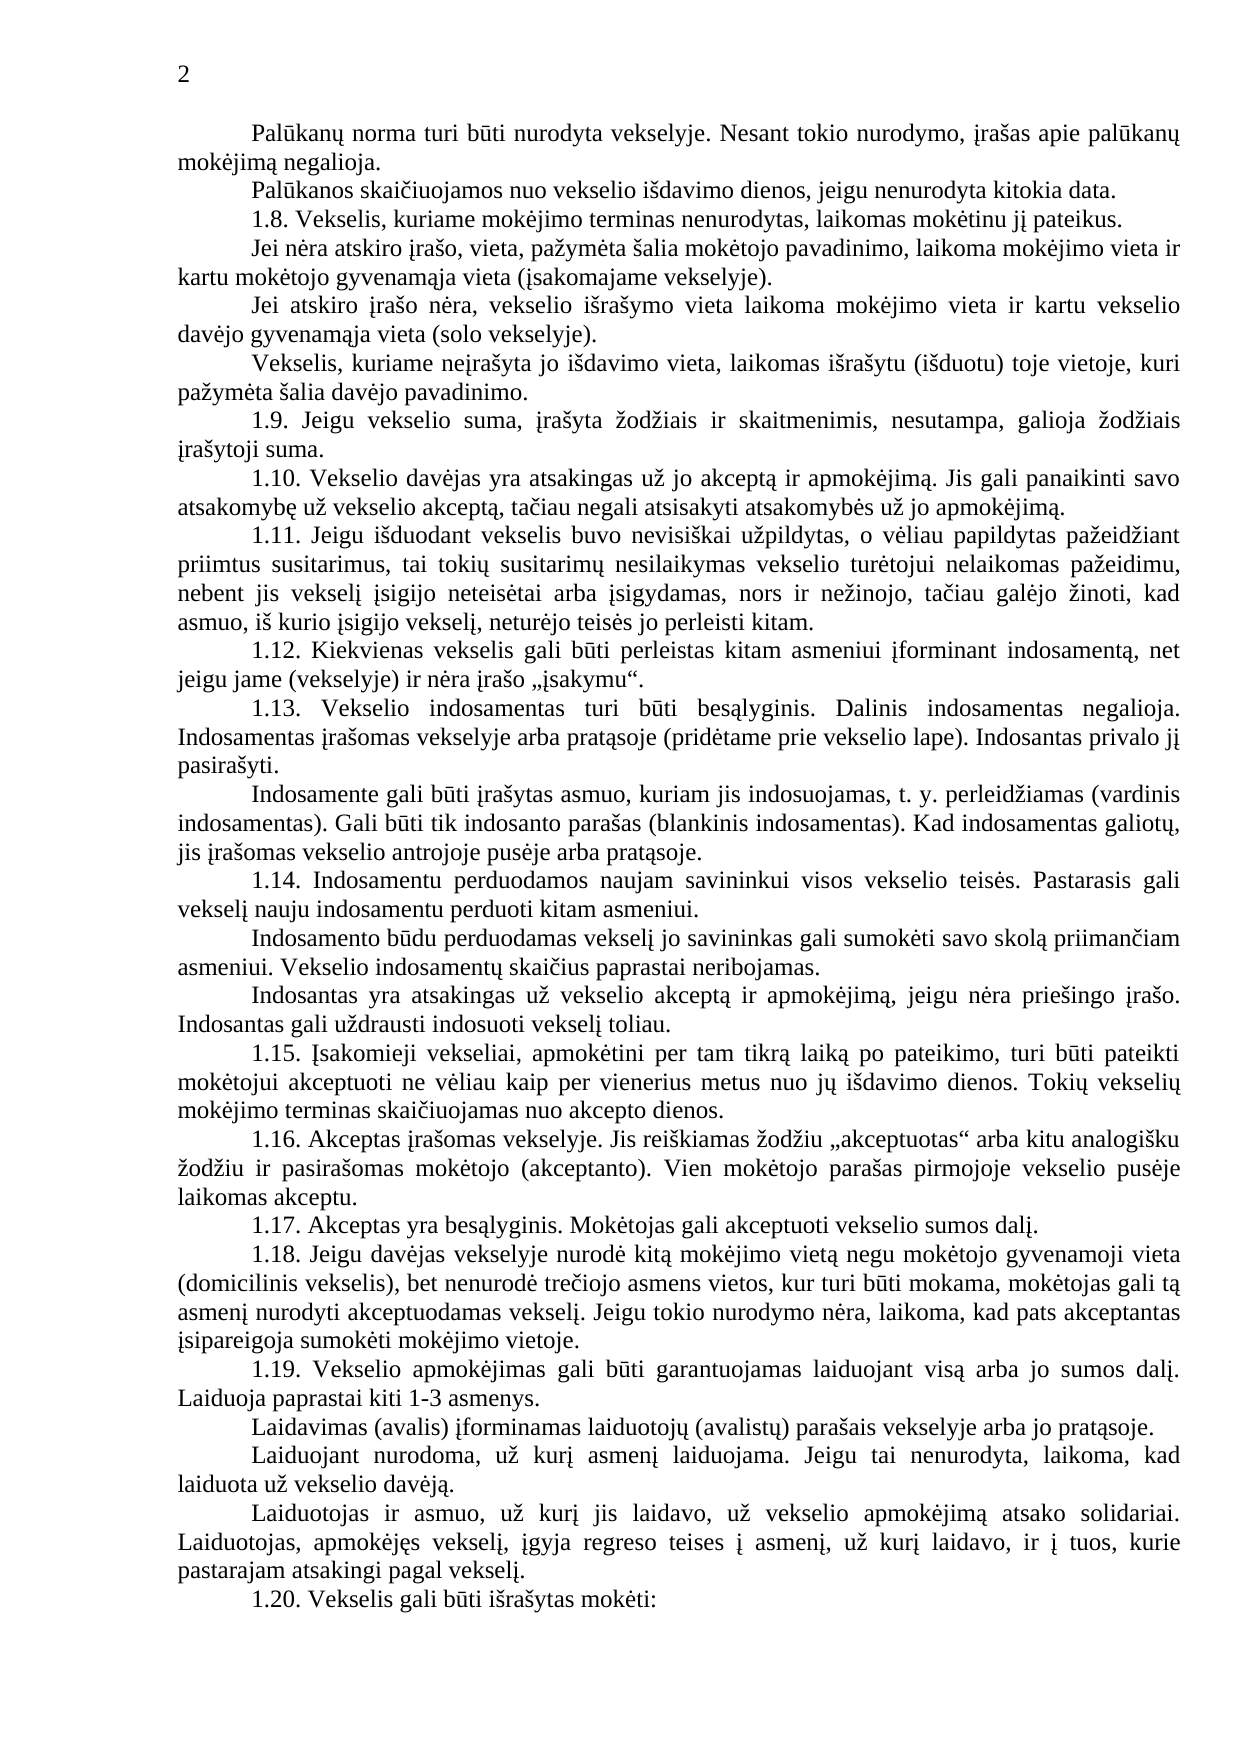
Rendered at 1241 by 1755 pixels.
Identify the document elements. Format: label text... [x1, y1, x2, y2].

text 1.13. Vekselio indosamentas turi būti besąlyginis. Dalinis indosamentas negalioja. Indosamentas įrašomas vekselyje arba pratąsoje (pridėtame prie vekselio lape). Indosantas privalo jį pasirašyti. [177, 693, 1181, 779]
text 1.17. Akceptas yra besąlyginis. Mokėtojas gali akceptuoti vekselio sumos dalį. [177, 1211, 1181, 1239]
text Vekselis, kuriame neįrašyta jo išdavimo vieta, laikomas išrašytu (išduotu) toje vietoje, kuri pažymėta šalia davėjo pavadinimo. [177, 348, 1181, 406]
text Palūkanos skaičiuojamos nuo vekselio išdavimo dienos, jeigu nenurodyta kitokia data. [177, 176, 1181, 204]
text 1.8. Vekselis, kuriame mokėjimo terminas nenurodytas, laikomas mokėtinu jį pateikus. [177, 204, 1181, 233]
text 1.20. Vekselis gali būti išrašytas mokėti: [177, 1584, 1181, 1613]
text Palūkanų norma turi būti nurodyta vekselyje. Nesant tokio nurodymo, įrašas apie palūkanų mokėjimą negalioja. [177, 118, 1181, 176]
text 1.9. Jeigu vekselio suma, įrašyta žodžiais ir skaitmenimis, nesutampa, galioja žodžiais įrašytoji suma. [177, 406, 1181, 463]
text 1.11. Jeigu išduodant vekselis buvo nevisiškai užpildytas, o vėliau papildytas pažeidžiant priimtus susitarimus, tai tokių susitarimų nesilaikymas vekselio turėtojui nelaikomas pažeidimu, nebent jis vekselį įsigijo neteisėtai arba įsigydamas, nors ir nežinojo, tačiau galėjo žinoti, kad asmuo, iš kurio įsigijo vekselį, neturėjo teisės jo perleisti kitam. [177, 521, 1181, 636]
text Laiduotojas ir asmuo, už kurį jis laidavo, už vekselio apmokėjimą atsako solidariai. Laiduotojas, apmokėjęs vekselį, įgyja regreso teises į asmenį, už kurį laidavo, ir į tuos, kurie pastarajam atsakingi pagal vekselį. [177, 1498, 1181, 1584]
text 1.10. Vekselio davėjas yra atsakingas už jo akceptą ir apmokėjimą. Jis gali panaikinti savo atsakomybę už vekselio akceptą, tačiau negali atsisakyti atsakomybės už jo apmokėjimą. [177, 463, 1181, 521]
text Jei atskiro įrašo nėra, vekselio išrašymo vieta laikoma mokėjimo vieta ir kartu vekselio davėjo gyvenamąja vieta (solo vekselyje). [177, 291, 1181, 348]
text Indosantas yra atsakingas už vekselio akceptą ir apmokėjimą, jeigu nėra priešingo įrašo. Indosantas gali uždrausti indosuoti vekselį toliau. [177, 981, 1181, 1038]
text 1.16. Akceptas įrašomas vekselyje. Jis reiškiamas žodžiu „akceptuotas“ arba kitu analogišku žodžiu ir pasirašomas mokėtojo (akceptanto). Vien mokėtojo parašas pirmojoje vekselio pusėje laikomas akceptu. [177, 1124, 1181, 1211]
text 1.18. Jeigu davėjas vekselyje nurodė kitą mokėjimo vietą negu mokėtojo gyvenamoji vieta (domicilinis vekselis), bet nenurodė trečiojo asmens vietos, kur turi būti mokama, mokėtojas gali tą asmenį nurodyti akceptuodamas vekselį. Jeigu tokio nurodymo nėra, laikoma, kad pats akceptantas įsipareigoja sumokėti mokėjimo vietoje. [177, 1239, 1181, 1354]
text Laidavimas (avalis) įforminamas laiduotojų (avalistų) parašais vekselyje arba jo pratąsoje. [177, 1412, 1181, 1441]
text 1.19. Vekselio apmokėjimas gali būti garantuojamas laiduojant visą arba jo sumos dalį. Laiduoja paprastai kiti 1-3 asmenys. [177, 1354, 1181, 1412]
text Indosamento būdu perduodamas vekselį jo savininkas gali sumokėti savo skolą priimančiam asmeniui. Vekselio indosamentų skaičius paprastai neribojamas. [177, 923, 1181, 981]
text 1.15. Įsakomieji vekseliai, apmokėtini per tam tikrą laiką po pateikimo, turi būti pateikti mokėtojui akceptuoti ne vėliau kaip per vienerius metus nuo jų išdavimo dienos. Tokių vekselių mokėjimo terminas skaičiuojamas nuo akcepto dienos. [177, 1038, 1181, 1124]
text 1.12. Kiekvienas vekselis gali būti perleistas kitam asmeniui įforminant indosamentą, net jeigu jame (vekselyje) ir nėra įrašo „įsakymu“. [177, 636, 1181, 693]
text Indosamente gali būti įrašytas asmuo, kuriam jis indosuojamas, t. y. perleidžiamas (vardinis indosamentas). Gali būti tik indosanto parašas (blankinis indosamentas). Kad indosamentas galiotų, jis įrašomas vekselio antrojoje pusėje arba pratąsoje. [177, 779, 1181, 866]
text Jei nėra atskiro įrašo, vieta, pažymėta šalia mokėtojo pavadinimo, laikoma mokėjimo vieta ir kartu mokėtojo gyvenamąja vieta (įsakomajame vekselyje). [177, 233, 1181, 291]
text 1.14. Indosamentu perduodamos naujam savininkui visos vekselio teisės. Pastarasis gali vekselį nauju indosamentu perduoti kitam asmeniui. [177, 866, 1181, 923]
text Laiduojant nurodoma, už kurį asmenį laiduojama. Jeigu tai nenurodyta, laikoma, kad laiduota už vekselio davėją. [177, 1441, 1181, 1498]
